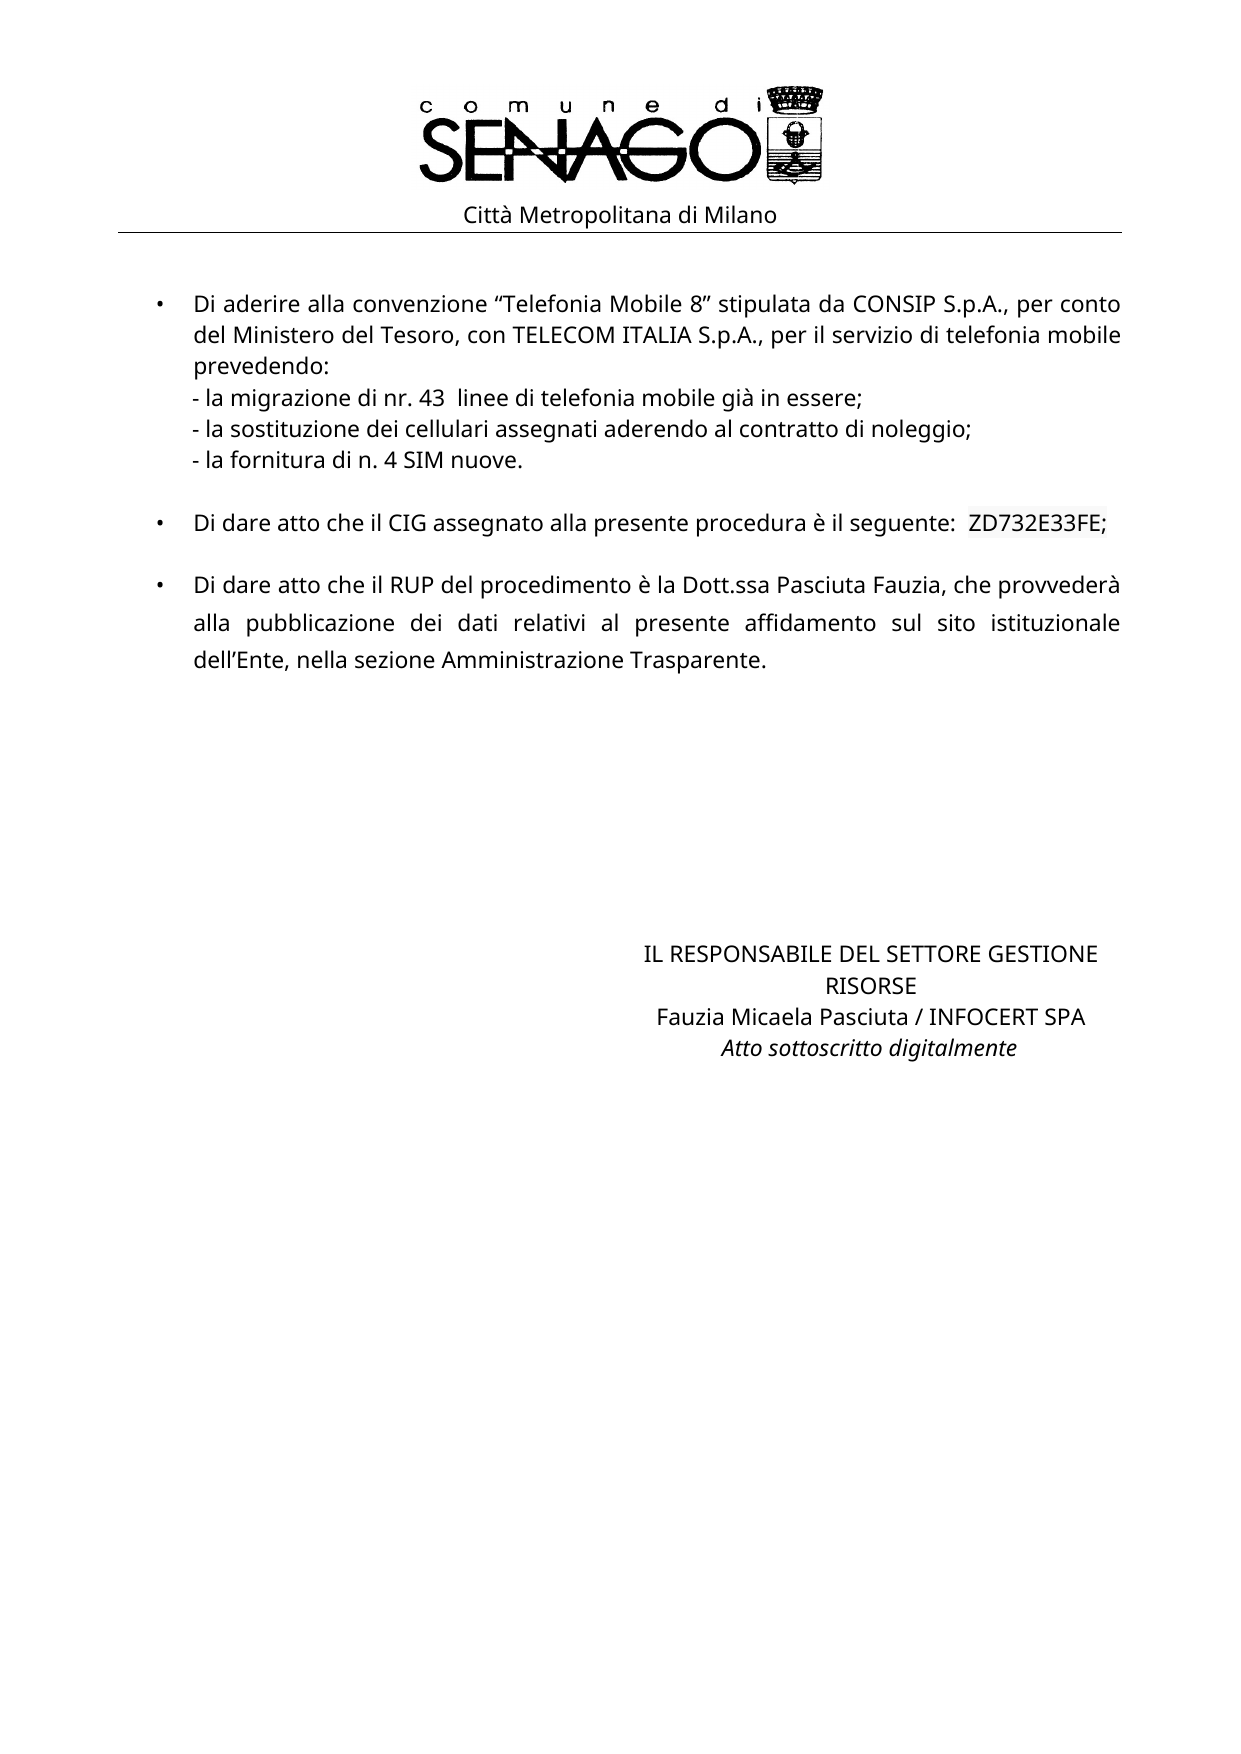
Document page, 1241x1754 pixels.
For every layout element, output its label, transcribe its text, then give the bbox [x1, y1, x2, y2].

list Di dare atto che il RUP del procedimento è la Dott.ssa Pasciuta Fauzia, che provvederà alla pubblicazione dei dati relativi al presente affidamento sul sito istituzionale dell’Ente, nella sezione Amministrazione Trasparente. [156, 569, 1122, 675]
table_cell Fauzia Micaela Pasciuta / INFOCERT SPA [616, 1001, 1125, 1032]
text - la migrazione di nr. 43 linee di telefonia mobile già in essere; [118, 381, 1122, 413]
list Di aderire alla convenzione “Telefonia Mobile 8” stipulata da CONSIP S.p.A., per conto del Ministero del Tesoro, con TELECOM ITALIA S.p.A., per il servizio di telefonia mobile prevedendo: [156, 288, 1122, 381]
list Di dare atto che il CIG assegnato alla presente procedura è il seguente: ZD732E33FE; [156, 506, 1122, 538]
text - la fornitura di n. 4 SIM nuove. [118, 444, 1122, 475]
table_cell Atto sottoscritto digitalmente [616, 1032, 1125, 1063]
picture [411, 84, 830, 190]
table_cell [107, 1032, 616, 1063]
table_cell [107, 1001, 616, 1032]
table_header IL RESPONSABILE DEL SETTORE GESTIONE RISORSE [616, 938, 1125, 1001]
table_header [107, 938, 616, 1001]
text - la sostituzione dei cellulari assegnati aderendo al contratto di noleggio; [118, 413, 1122, 444]
